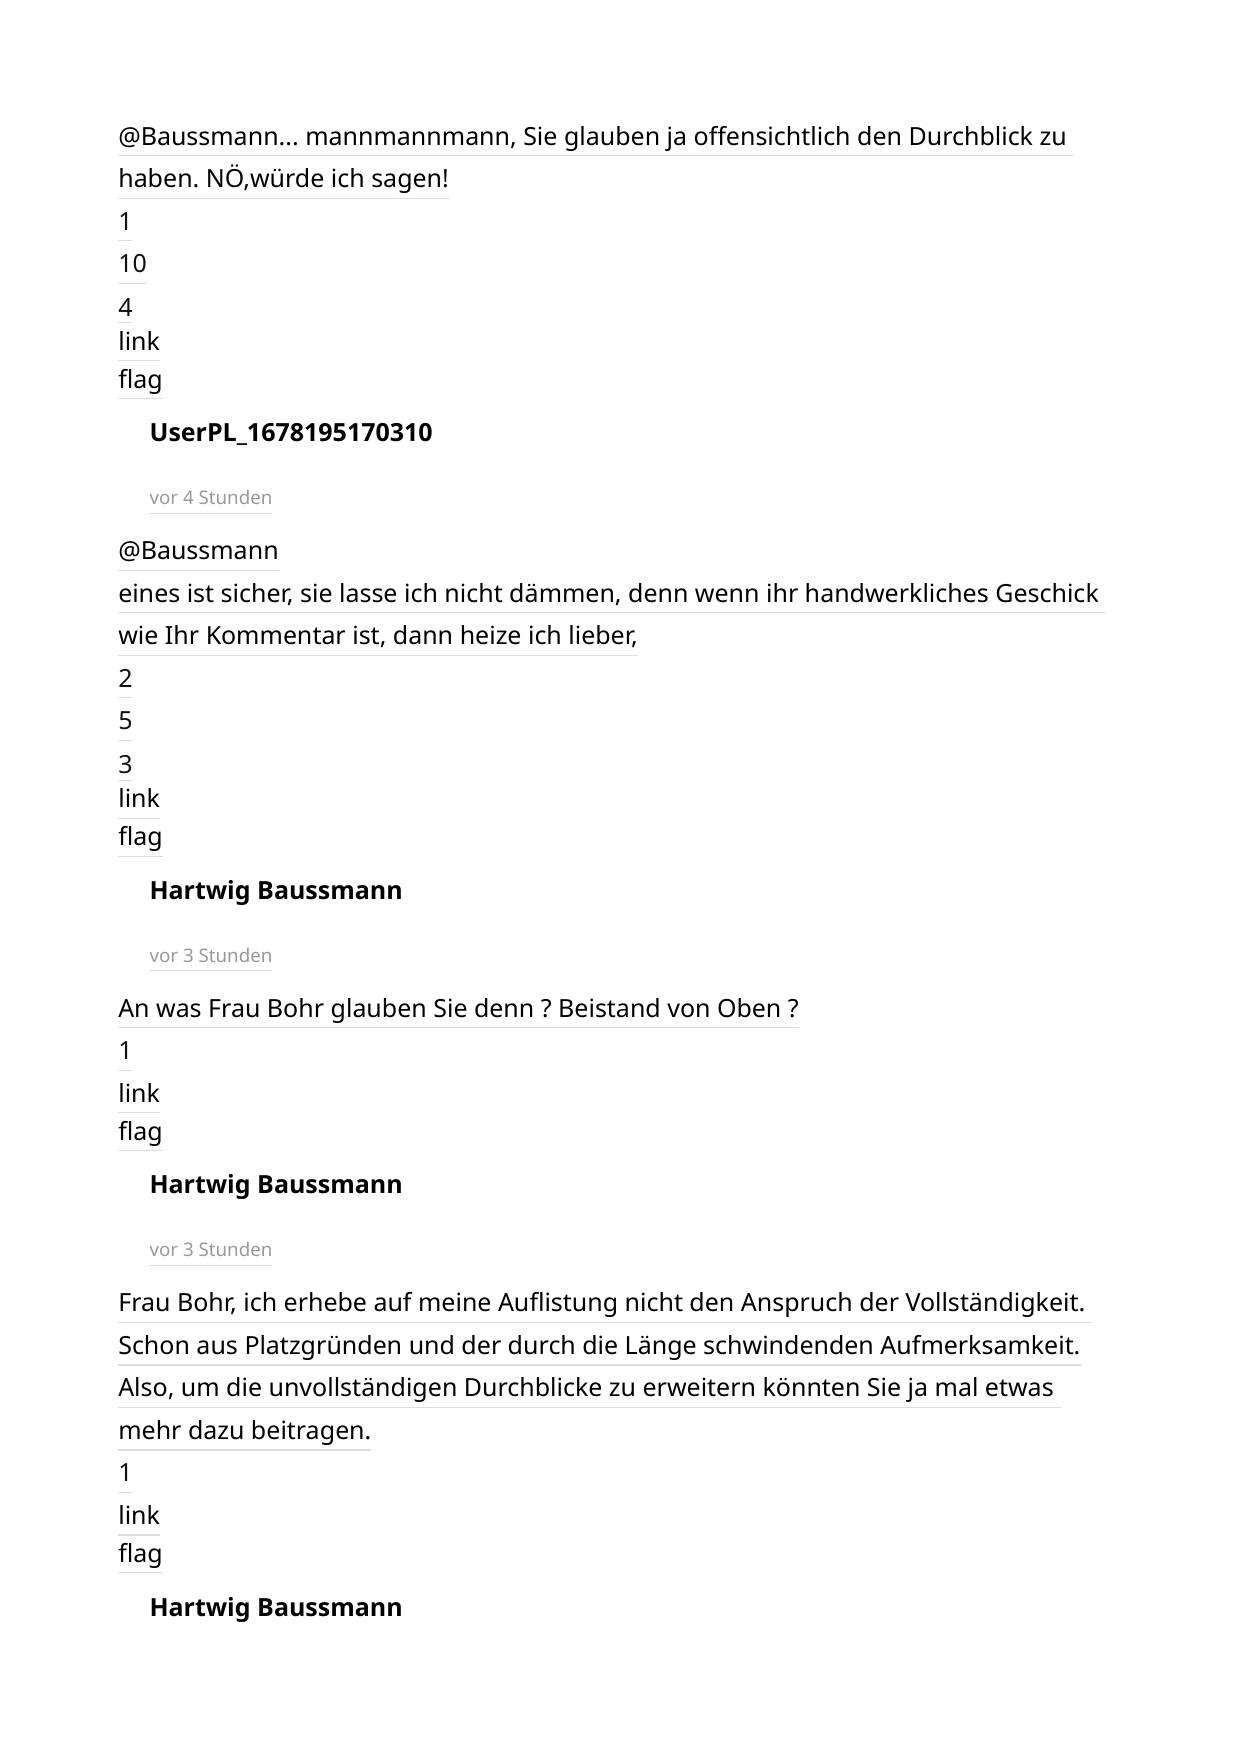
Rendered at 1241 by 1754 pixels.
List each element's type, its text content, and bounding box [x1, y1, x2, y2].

text 3 [118, 746, 1122, 781]
text flag [118, 361, 1122, 399]
text vor 3 Stunden [149, 1236, 1117, 1266]
text An was Frau Bohr glauben Sie denn ? Beistand von Oben ? [118, 990, 1122, 1028]
text flag [118, 1113, 1122, 1151]
text 4 [118, 288, 1122, 323]
text 1 [118, 1033, 1122, 1071]
text Hartwig Baussmann [149, 1589, 1122, 1623]
text 1 [118, 203, 1122, 241]
text UserPL_1678195170310 [149, 415, 1122, 449]
text vor 4 Stunden [149, 484, 1117, 514]
text 1 [118, 1455, 1122, 1493]
text Hartwig Baussmann [149, 1167, 1122, 1201]
text @Baussmann... mannmannmann, Sie glauben ja offensichtlich den Durchblick zu haben. NÖ,würde ich sagen! [118, 118, 1122, 199]
text @Baussmann eines ist sicher, sie lasse ich nicht dämmen, denn wenn ihr handwerkliches Geschick wie Ihr Kommentar ist, dann heize ich lieber, [118, 533, 1122, 656]
text vor 3 Stunden [149, 942, 1117, 971]
text 10 [118, 246, 1122, 284]
text link [118, 781, 1122, 819]
text 2 [118, 661, 1122, 698]
text flag [118, 819, 1122, 857]
text link [118, 323, 1122, 361]
text link [118, 1075, 1122, 1113]
text 5 [118, 703, 1122, 741]
text link [118, 1497, 1122, 1536]
text Hartwig Baussmann [149, 872, 1122, 907]
text Frau Bohr, ich erhebe auf meine Auflistung nicht den Anspruch der Vollständigkeit. Schon aus Platzgründen und der durch die Länge schwindenden Aufmerksamkeit. Also, um die unvollständigen Durchblicke zu erweitern könnten Sie ja mal etwas mehr dazu beitragen. [118, 1285, 1122, 1451]
text flag [118, 1536, 1122, 1573]
